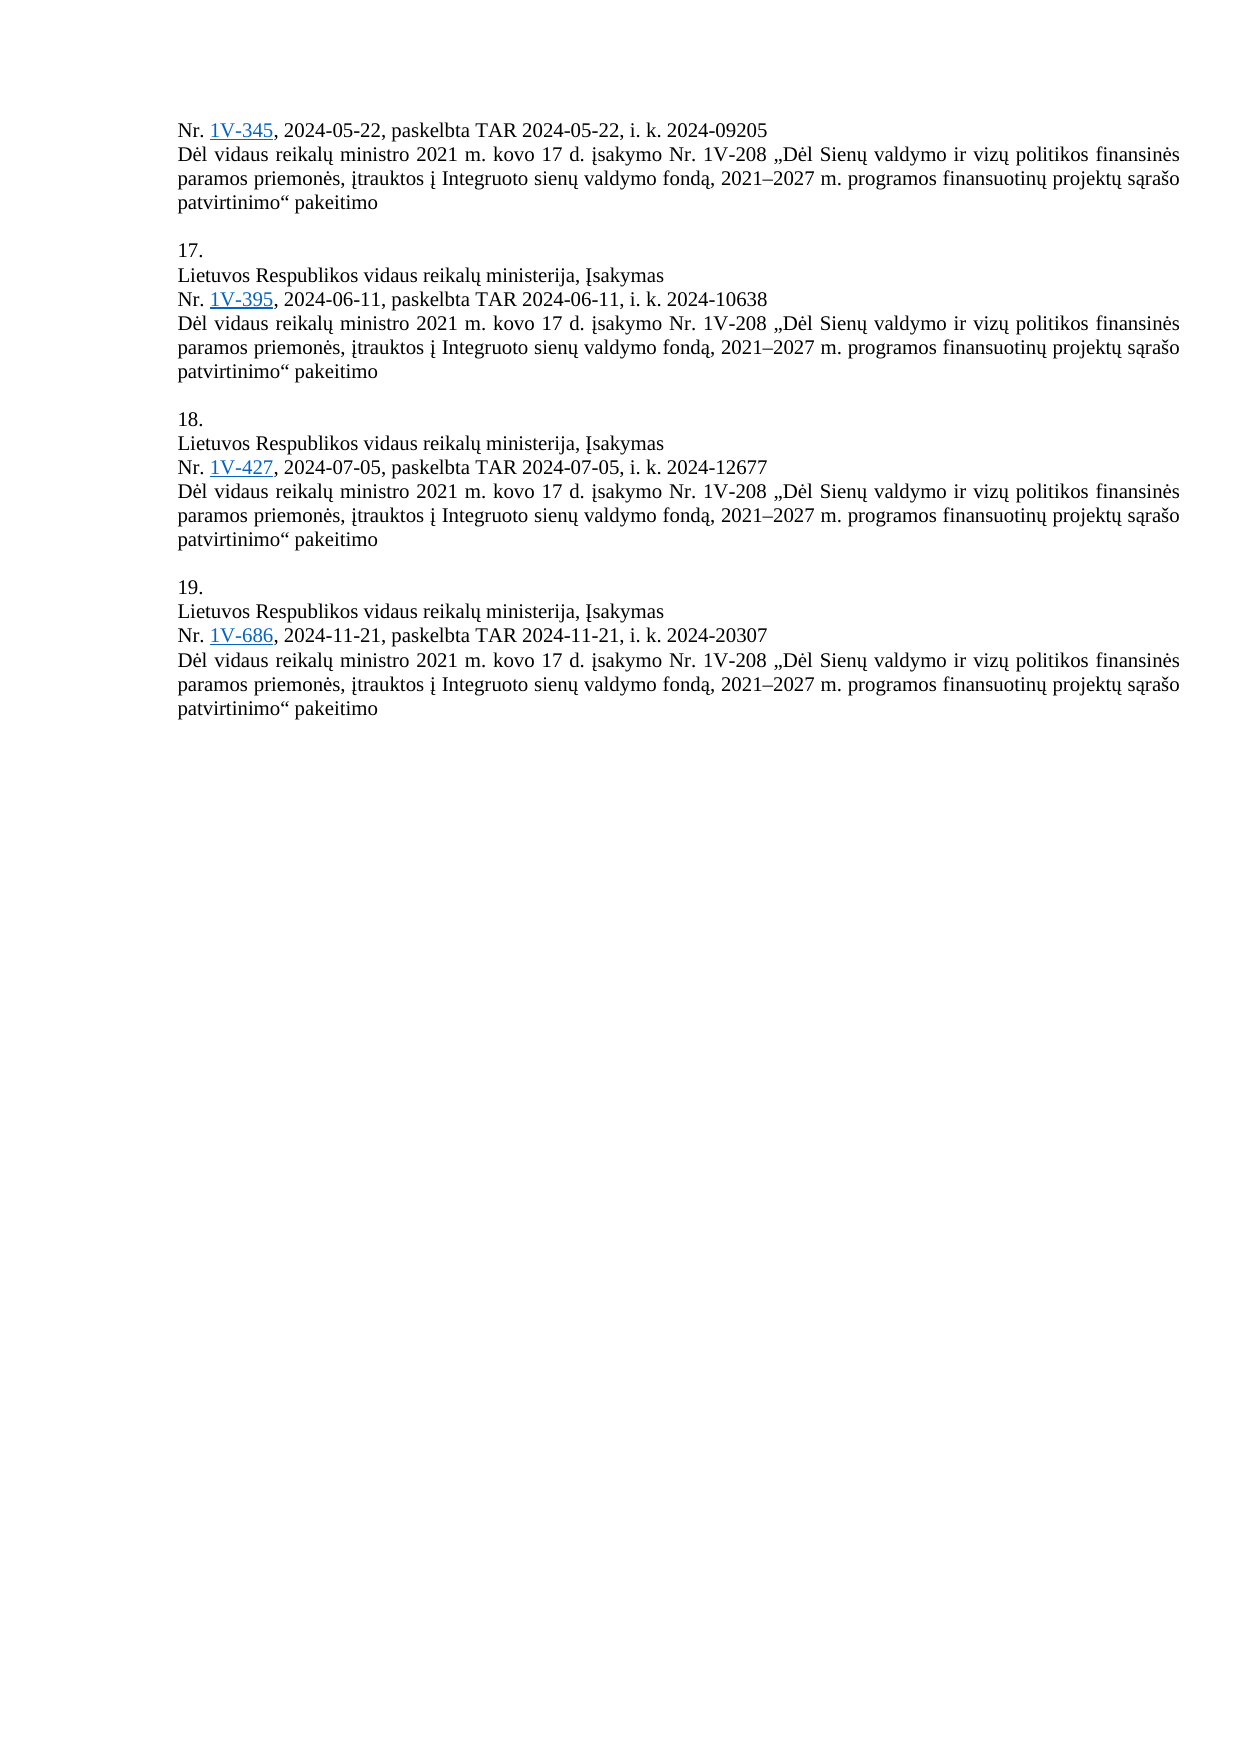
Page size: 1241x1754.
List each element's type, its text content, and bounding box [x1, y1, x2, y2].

text Lietuvos Respublikos vidaus reikalų ministerija, Įsakymas [177, 262, 1181, 287]
text Dėl vidaus reikalų ministro 2021 m. kovo 17 d. įsakymo Nr. 1V-208 „Dėl Sienų valdymo ir vizų politikos finansinės paramos priemonės, įtrauktos į Integruoto sienų valdymo fondą, 2021–2027 m. programos finansuotinų projektų sąrašo patvirtinimo“ pakeitimo [177, 479, 1181, 551]
text Lietuvos Respublikos vidaus reikalų ministerija, Įsakymas [177, 431, 1181, 455]
text Nr. 1V-395, 2024-06-11, paskelbta TAR 2024-06-11, i. k. 2024-10638 [177, 287, 1181, 311]
text Nr. 1V-427, 2024-07-05, paskelbta TAR 2024-07-05, i. k. 2024-12677 [177, 455, 1181, 479]
text Dėl vidaus reikalų ministro 2021 m. kovo 17 d. įsakymo Nr. 1V-208 „Dėl Sienų valdymo ir vizų politikos finansinės paramos priemonės, įtrauktos į Integruoto sienų valdymo fondą, 2021–2027 m. programos finansuotinų projektų sąrašo patvirtinimo“ pakeitimo [177, 142, 1181, 214]
text Dėl vidaus reikalų ministro 2021 m. kovo 17 d. įsakymo Nr. 1V-208 „Dėl Sienų valdymo ir vizų politikos finansinės paramos priemonės, įtrauktos į Integruoto sienų valdymo fondą, 2021–2027 m. programos finansuotinų projektų sąrašo patvirtinimo“ pakeitimo [177, 311, 1181, 383]
text Dėl vidaus reikalų ministro 2021 m. kovo 17 d. įsakymo Nr. 1V-208 „Dėl Sienų valdymo ir vizų politikos finansinės paramos priemonės, įtrauktos į Integruoto sienų valdymo fondą, 2021–2027 m. programos finansuotinų projektų sąrašo patvirtinimo“ pakeitimo [177, 647, 1181, 720]
text Nr. 1V-345, 2024-05-22, paskelbta TAR 2024-05-22, i. k. 2024-09205 [177, 118, 1181, 142]
text 18. [177, 407, 1181, 431]
text 19. [177, 575, 1181, 599]
text Nr. 1V-686, 2024-11-21, paskelbta TAR 2024-11-21, i. k. 2024-20307 [177, 623, 1181, 647]
text 17. [177, 238, 1181, 262]
text Lietuvos Respublikos vidaus reikalų ministerija, Įsakymas [177, 599, 1181, 623]
